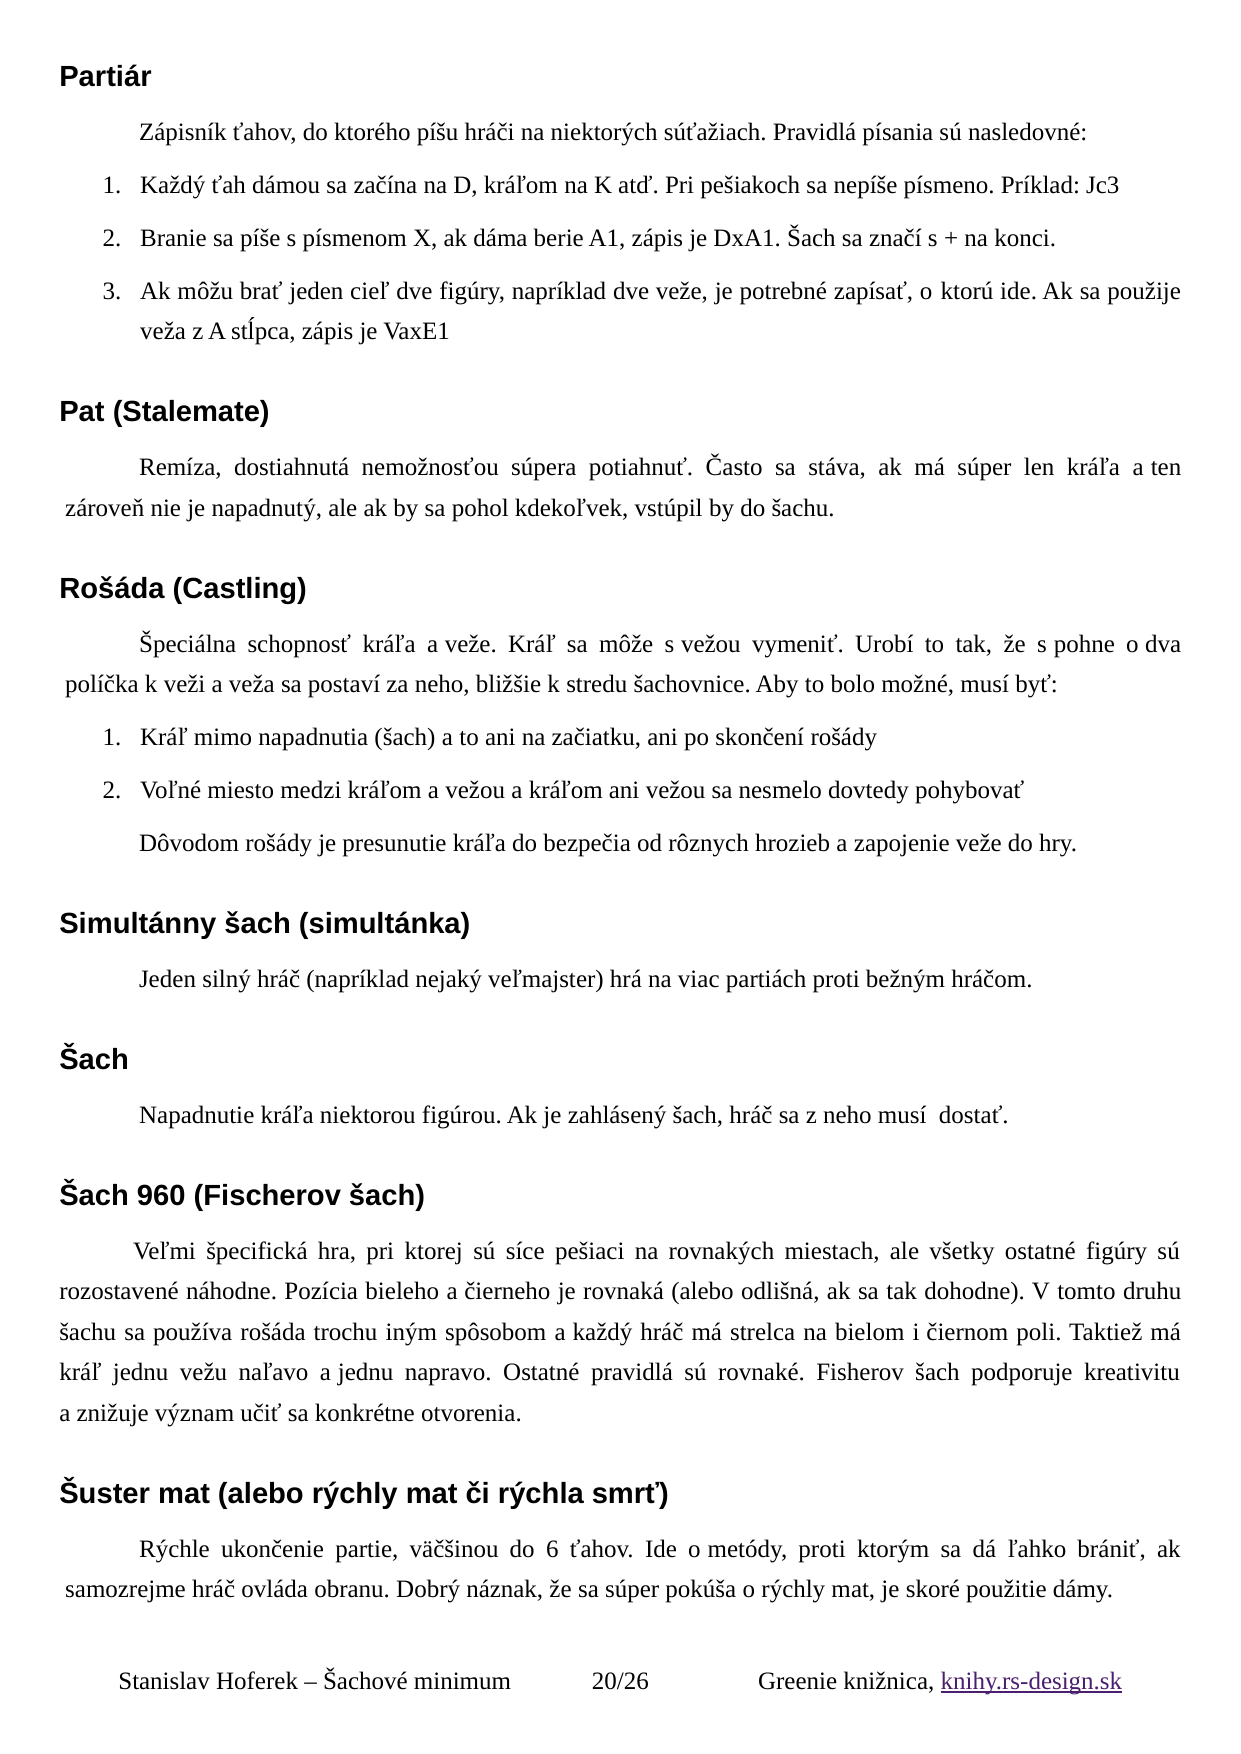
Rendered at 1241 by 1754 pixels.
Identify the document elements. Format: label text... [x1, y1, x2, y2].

text Remíza, dostiahnutá nemožnosťou súpera potiahnuť. Často sa stáva, ak má súper len kráľa a ten zároveň nie je napadnutý, ale ak by sa pohol kdekoľvek, vstúpil by do šachu. [65, 452, 1181, 522]
subtitle Simultánny šach (simultánka) [59, 906, 1181, 940]
subtitle Šach 960 (Fischerov šach) [59, 1178, 1181, 1211]
text Rýchle ukončenie partie, väčšinou do 6 ťahov. Ide o metódy, proti ktorým sa dá ľahko brániť, ak samozrejme hráč ovláda obranu. Dobrý náznak, že sa súper pokúša o rýchly mat, je skoré použitie dámy. [65, 1534, 1181, 1603]
subtitle Rošáda (Castling) [59, 571, 1181, 604]
list Voľné miesto medzi kráľom a vežou a kráľom ani vežou sa nesmelo dovtedy pohybovať [102, 775, 1181, 804]
text Jeden silný hráč (napríklad nejaký veľmajster) hrá na viac partiách proti bežným hráčom. [65, 964, 1181, 993]
list Kráľ mimo napadnutia (šach) a to ani na začiatku, ani po skončení rošády [102, 722, 1181, 751]
text Napadnutie kráľa niektorou figúrou. Ak je zahlásený šach, hráč sa z neho musí dostať. [65, 1100, 1181, 1129]
subtitle Partiár [59, 59, 1181, 93]
text Špeciálna schopnosť kráľa a veže. Kráľ sa môže s vežou vymeniť. Urobí to tak, že s pohne o dva políčka k veži a veža sa postaví za neho, bližšie k stredu šachovnice. Aby to bolo možné, musí byť: [65, 629, 1181, 698]
subtitle Pat (Stalemate) [59, 394, 1181, 428]
text Zápisník ťahov, do ktorého píšu hráči na niektorých súťažiach. Pravidlá písania sú nasledovné: [65, 117, 1181, 146]
subtitle Šuster mat (alebo rýchly mat či rýchla smrť) [59, 1476, 1181, 1509]
list Branie sa píše s písmenom X, ak dáma berie A1, zápis je DxA1. Šach sa značí s + na konci. [102, 223, 1181, 252]
list Ak môžu brať jeden cieľ dve figúry, napríklad dve veže, je potrebné zapísať, o ktorú ide. Ak sa použije veža z A stĺpca, zápis je VaxE1 [102, 276, 1181, 345]
subtitle Šach [59, 1042, 1181, 1076]
list Každý ťah dámou sa začína na D, kráľom na K atď. Pri pešiakoch sa nepíše písmeno. Príklad: Jc3 [102, 170, 1181, 199]
text Veľmi špecifická hra, pri ktorej sú síce pešiaci na rovnakých miestach, ale všetky ostatné figúry sú rozostavené náhodne. Pozícia bieleho a čierneho je rovnaká (alebo odlišná, ak sa tak dohodne). V tomto druhu šachu sa používa rošáda trochu iným spôsobom a každý hráč má strelca na bielom i čiernom poli. Taktiež má kráľ jednu vežu naľavo a jednu napravo. Ostatné pravidlá sú rovnaké. Fisherov šach podporuje kreativitu a znižuje význam učiť sa konkrétne otvorenia. [59, 1236, 1181, 1427]
text Dôvodom rošády je presunutie kráľa do bezpečia od rôznych hrozieb a zapojenie veže do hry. [65, 828, 1181, 857]
